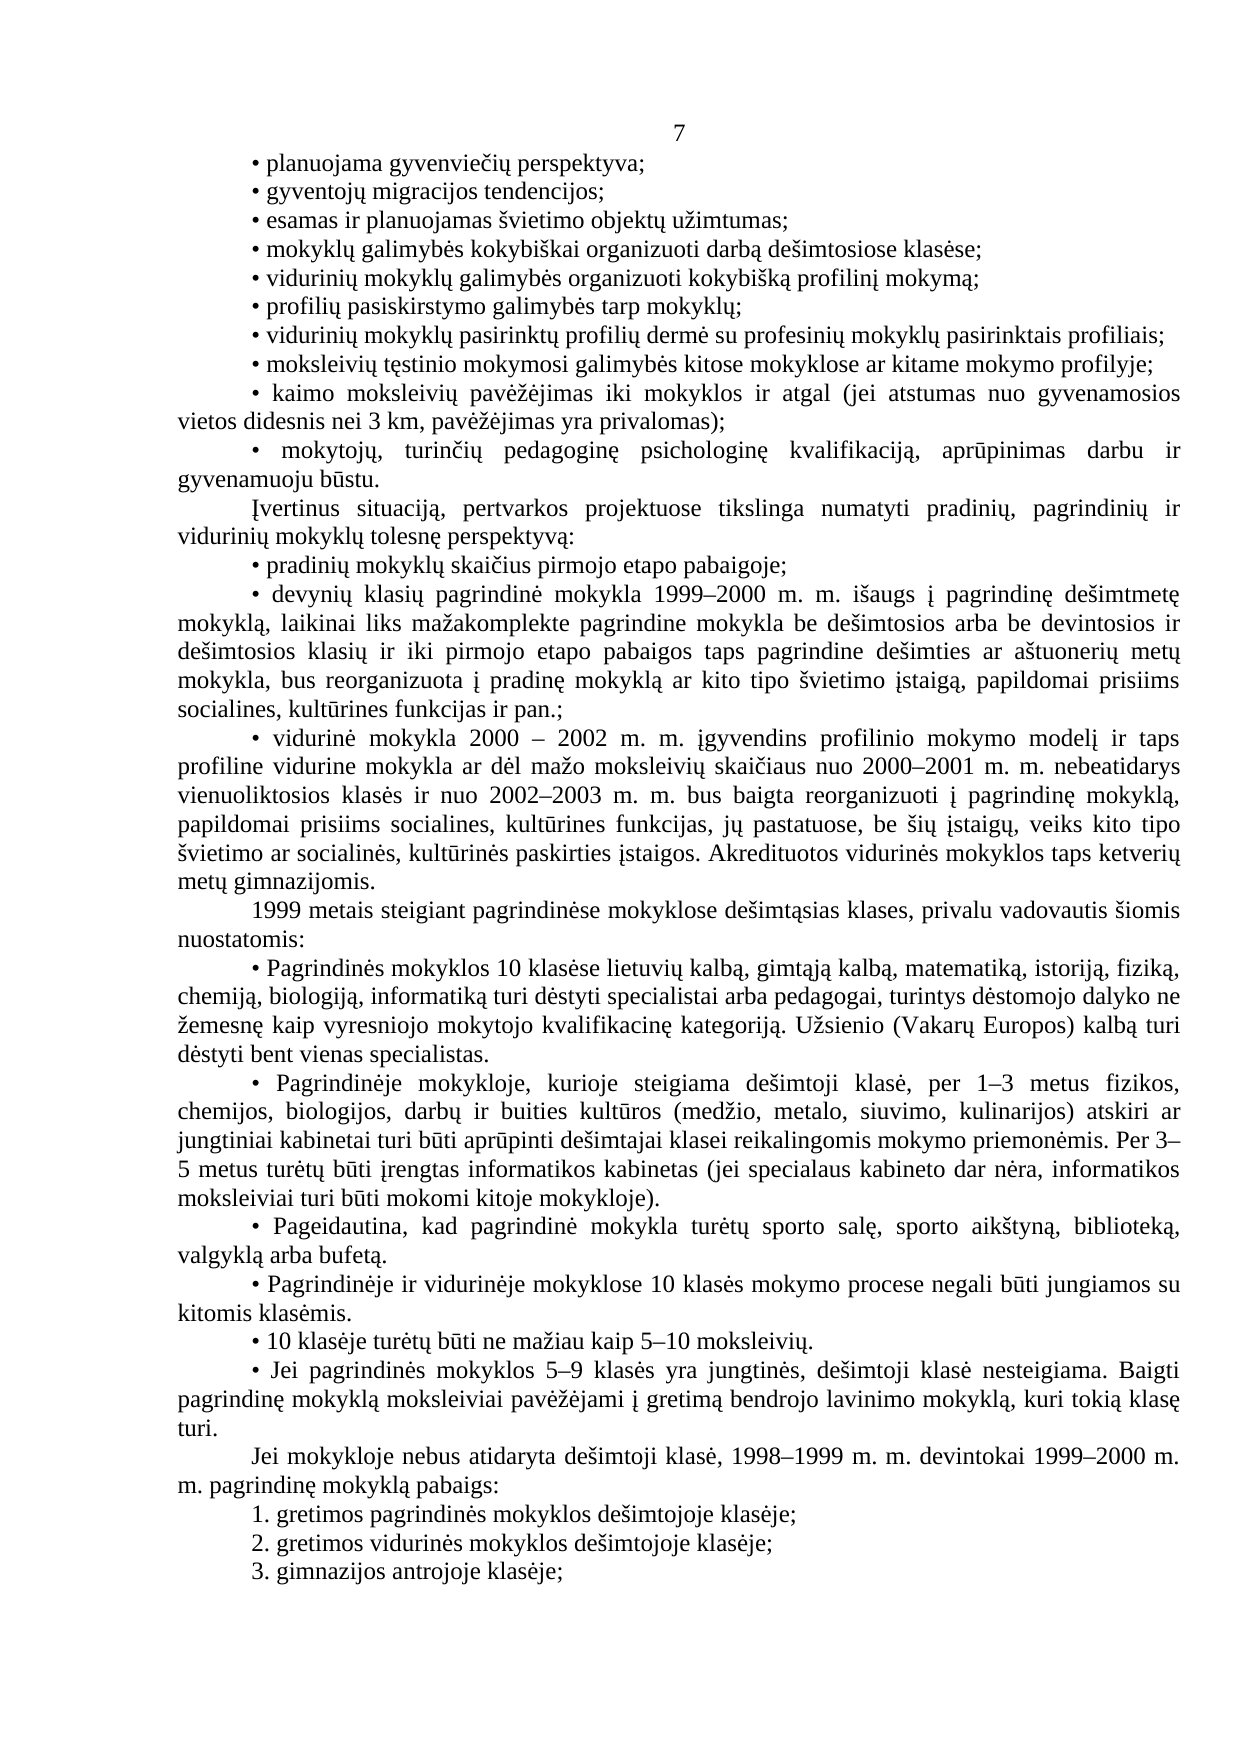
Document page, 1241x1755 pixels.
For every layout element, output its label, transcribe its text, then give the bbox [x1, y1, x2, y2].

text • mokyklų galimybės kokybiškai organizuoti darbą dešimtosiose klasėse; [177, 234, 1181, 263]
text 2. gretimos vidurinės mokyklos dešimtojoje klasėje; [177, 1528, 1181, 1556]
text • profilių pasiskirstymo galimybės tarp mokyklų; [177, 291, 1181, 320]
text • Pageidautina, kad pagrindinė mokykla turėtų sporto salę, sporto aikštyną, biblioteką, valgyklą arba bufetą. [177, 1211, 1181, 1269]
text • mokytojų, turinčių pedagoginę psichologinę kvalifikaciją, aprūpinimas darbu ir gyvenamuoju būstu. [177, 435, 1181, 493]
text Jei mokykloje nebus atidaryta dešimtoji klasė, 1998–1999 m. m. devintokai 1999–2000 m. m. pagrindinę mokyklą pabaigs: [177, 1441, 1181, 1499]
text • pradinių mokyklų skaičius pirmojo etapo pabaigoje; [177, 550, 1181, 579]
text 1. gretimos pagrindinės mokyklos dešimtojoje klasėje; [177, 1499, 1181, 1528]
text 1999 metais steigiant pagrindinėse mokyklose dešimtąsias klases, privalu vadovautis šiomis nuostatomis: [177, 895, 1181, 953]
text • devynių klasių pagrindinė mokykla 1999–2000 m. m. išaugs į pagrindinę dešimtmetę mokyklą, laikinai liks mažakomplekte pagrindine mokykla be dešimtosios arba be devintosios ir dešimtosios klasių ir iki pirmojo etapo pabaigos taps pagrindine dešimties ar aštuonerių metų mokykla, bus reorganizuota į pradinę mokyklą ar kito tipo švietimo įstaigą, papildomai prisiims socialines, kultūrines funkcijas ir pan.; [177, 579, 1181, 723]
text Įvertinus situaciją, pertvarkos projektuose tikslinga numatyti pradinių, pagrindinių ir vidurinių mokyklų tolesnę perspektyvą: [177, 493, 1181, 550]
text • moksleivių tęstinio mokymosi galimybės kitose mokyklose ar kitame mokymo profilyje; [177, 349, 1181, 378]
text • planuojama gyvenviečių perspektyva; [177, 148, 1181, 176]
text • esamas ir planuojamas švietimo objektų užimtumas; [177, 205, 1181, 234]
text • Jei pagrindinės mokyklos 5–9 klasės yra jungtinės, dešimtoji klasė nesteigiama. Baigti pagrindinę mokyklą moksleiviai pavėžėjami į gretimą bendrojo lavinimo mokyklą, kuri tokią klasę turi. [177, 1355, 1181, 1441]
text • Pagrindinėje mokykloje, kurioje steigiama dešimtoji klasė, per 1–3 metus fizikos, chemijos, biologijos, darbų ir buities kultūros (medžio, metalo, siuvimo, kulinarijos) atskiri ar jungtiniai kabinetai turi būti aprūpinti dešimtajai klasei reikalingomis mokymo priemonėmis. Per 3–5 metus turėtų būti įrengtas informatikos kabinetas (jei specialaus kabineto dar nėra, informatikos moksleiviai turi būti mokomi kitoje mokykloje). [177, 1068, 1181, 1211]
text • 10 klasėje turėtų būti ne mažiau kaip 5–10 moksleivių. [177, 1326, 1181, 1355]
text • gyventojų migracijos tendencijos; [177, 176, 1181, 205]
text • Pagrindinės mokyklos 10 klasėse lietuvių kalbą, gimtąją kalbą, matematiką, istoriją, fiziką, chemiją, biologiją, informatiką turi dėstyti specialistai arba pedagogai, turintys dėstomojo dalyko ne žemesnę kaip vyresniojo mokytojo kvalifikacinę kategoriją. Užsienio (Vakarų Europos) kalbą turi dėstyti bent vienas specialistas. [177, 953, 1181, 1068]
text 3. gimnazijos antrojoje klasėje; [177, 1556, 1181, 1585]
text • Pagrindinėje ir vidurinėje mokyklose 10 klasės mokymo procese negali būti jungiamos su kitomis klasėmis. [177, 1269, 1181, 1326]
text • kaimo moksleivių pavėžėjimas iki mokyklos ir atgal (jei atstumas nuo gyvenamosios vietos didesnis nei 3 km, pavėžėjimas yra privalomas); [177, 378, 1181, 435]
text • vidurinių mokyklų pasirinktų profilių dermė su profesinių mokyklų pasirinktais profiliais; [177, 320, 1181, 349]
text • vidurinė mokykla 2000 – 2002 m. m. įgyvendins profilinio mokymo modelį ir taps profiline vidurine mokykla ar dėl mažo moksleivių skaičiaus nuo 2000–2001 m. m. nebeatidarys vienuoliktosios klasės ir nuo 2002–2003 m. m. bus baigta reorganizuoti į pagrindinę mokyklą, papildomai prisiims socialines, kultūrines funkcijas, jų pastatuose, be šių įstaigų, veiks kito tipo švietimo ar socialinės, kultūrinės paskirties įstaigos. Akredituotos vidurinės mokyklos taps ketverių metų gimnazijomis. [177, 723, 1181, 895]
text • vidurinių mokyklų galimybės organizuoti kokybišką profilinį mokymą; [177, 263, 1181, 291]
